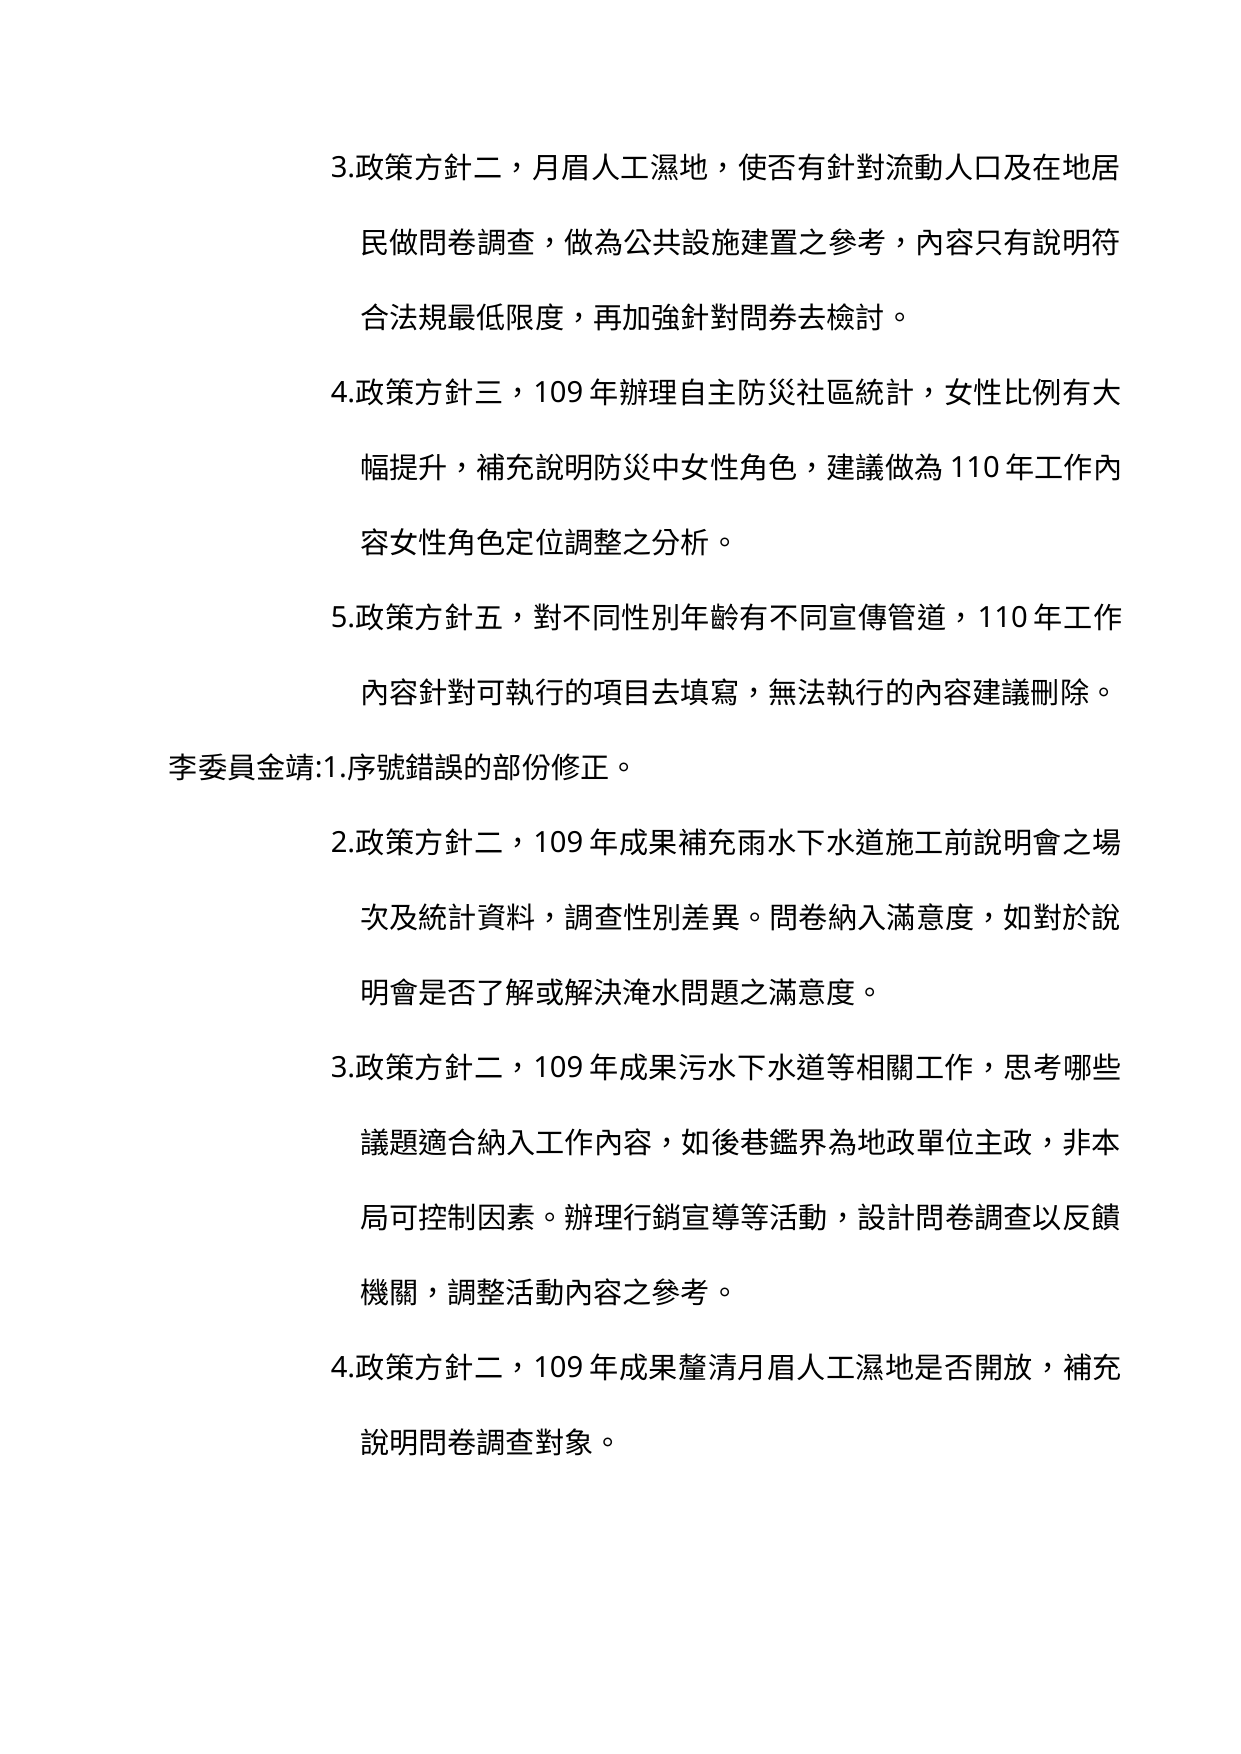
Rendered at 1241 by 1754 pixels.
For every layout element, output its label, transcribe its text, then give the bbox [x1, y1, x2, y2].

text 3.政策方針二，109年成果污水下水道等相關工作，思考哪些議題適合納入工作內容，如後巷鑑界為地政單位主政，非本局可控制因素。辦理行銷宣導等活動，設計問卷調查以反饋機關，調整活動內容之參考。 [331, 1022, 1122, 1322]
text 5.政策方針五，對不同性別年齡有不同宣傳管道，110年工作內容針對可執行的項目去填寫，無法執行的內容建議刪除。 [331, 572, 1122, 722]
text 3.政策方針二，月眉人工濕地，使否有針對流動人口及在地居民做問卷調查，做為公共設施建置之參考，內容只有說明符合法規最低限度，再加強針對問券去檢討。 [331, 122, 1122, 347]
text 2.政策方針二，109年成果補充雨水下水道施工前說明會之場次及統計資料，調查性別差異。問卷納入滿意度，如對於說明會是否了解或解決淹水問題之滿意度。 [331, 797, 1122, 1022]
text 4.政策方針三，109年辦理自主防災社區統計，女性比例有大幅提升，補充說明防災中女性角色，建議做為110年工作內容女性角色定位調整之分析。 [331, 347, 1122, 572]
text 李委員金靖:1.序號錯誤的部份修正。 [169, 722, 1122, 797]
text 4.政策方針二，109年成果釐清月眉人工濕地是否開放，補充說明問卷調查對象。 [331, 1322, 1122, 1472]
